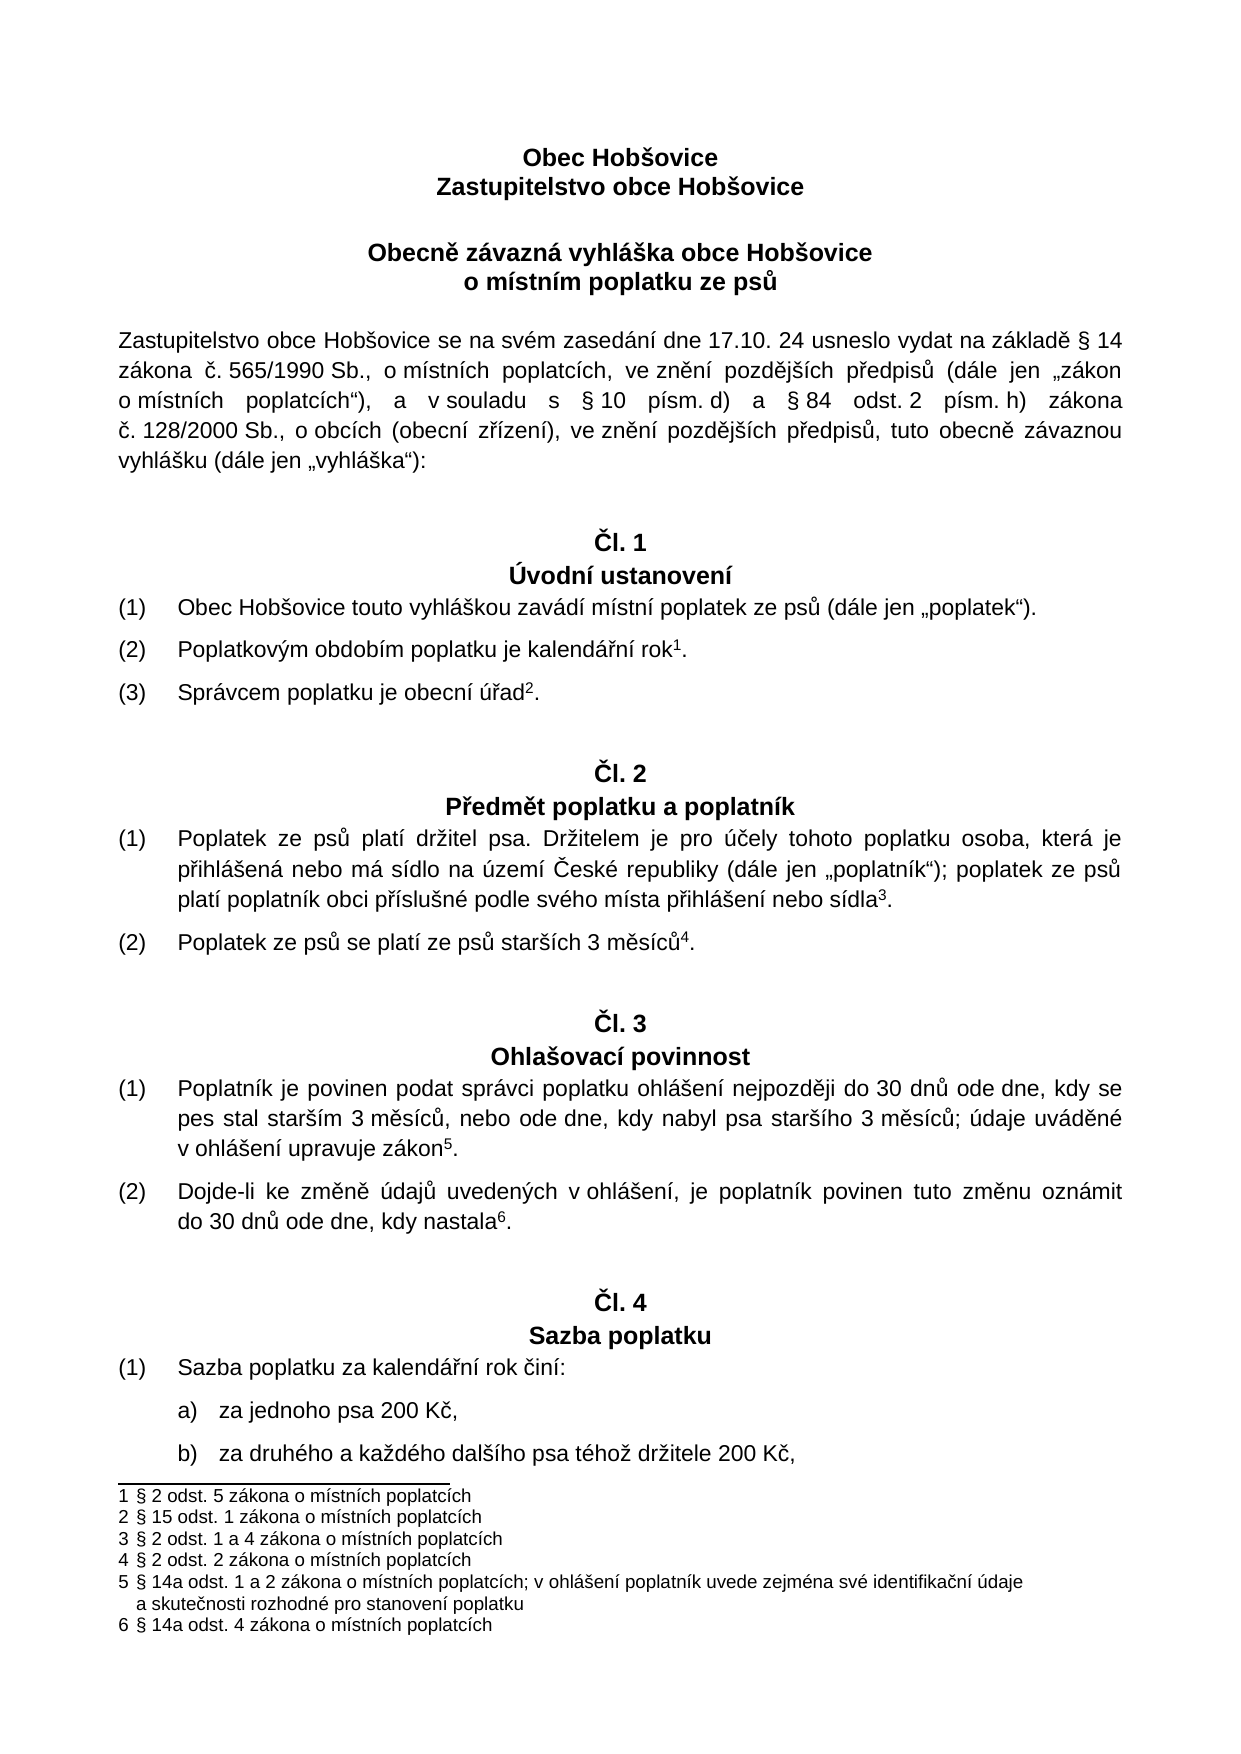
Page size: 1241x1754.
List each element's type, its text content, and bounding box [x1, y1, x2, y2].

list Poplatek ze psů platí držitel psa. Držitelem je pro účely tohoto poplatku osoba, která je přihlášená nebo má sídlo na území České republiky (dále jen „poplatník“); poplatek ze psů platí poplatník obci příslušné podle svého místa přihlášení nebo sídla. [118, 825, 1122, 912]
list § 15 odst. 1 zákona o místních poplatcích [118, 1506, 1122, 1528]
list § 14a odst. 1 a 2 zákona o místních poplatcích; v ohlášení poplatník uvede zejména své identifikační údaje a skutečnosti rozhodné pro stanovení poplatku [118, 1571, 1122, 1614]
list § 2 odst. 5 zákona o místních poplatcích [118, 1484, 1122, 1506]
subtitle Čl. 3 Ohlašovací povinnost [118, 1009, 1122, 1071]
list Správcem poplatku je obecní úřad. [118, 679, 1122, 706]
subtitle Čl. 1 Úvodní ustanovení [118, 528, 1122, 589]
text Obec Hobšovice Zastupitelstvo obce Hobšovice [118, 143, 1122, 201]
list § 14a odst. 4 zákona o místních poplatcích [118, 1614, 1122, 1635]
list § 2 odst. 1 a 4 zákona o místních poplatcích [118, 1528, 1122, 1549]
subtitle Čl. 2 Předmět poplatku a poplatník [118, 759, 1122, 821]
list § 2 odst. 2 zákona o místních poplatcích [118, 1549, 1122, 1571]
list Sazba poplatku za kalendářní rok činí: [118, 1354, 1122, 1381]
text Zastupitelstvo obce Hobšovice se na svém zasedání dne 17.10. 24 usneslo vydat na základě § 14 zákona č. 565/1990 Sb., o místních poplatcích, ve znění pozdějších předpisů (dále jen „zákon o místních poplatcích“), a v souladu s § 10 písm. d) a § 84 odst. 2 písm. h) zákona č. 128/2000 Sb., o obcích (obecní zřízení), ve znění pozdějších předpisů, tuto obecně závaznou vyhlášku (dále jen „vyhláška“): [118, 327, 1122, 474]
list Poplatek ze psů se platí ze psů starších 3 měsíců. [118, 928, 1122, 955]
list Poplatník je povinen podat správci poplatku ohlášení nejpozději do 30 dnů ode dne, kdy se pes stal starším 3 měsíců, nebo ode dne, kdy nabyl psa staršího 3 měsíců; údaje uváděné v ohlášení upravuje zákon. [118, 1075, 1122, 1162]
list Dojde-li ke změně údajů uvedených v ohlášení, je poplatník povinen tuto změnu oznámit do 30 dnů ode dne, kdy nastala. [118, 1178, 1122, 1234]
list Obec Hobšovice touto vyhláškou zavádí místní poplatek ze psů (dále jen „poplatek“). [118, 594, 1122, 620]
list za druhého a každého dalšího psa téhož držitele 200 Kč, [177, 1440, 1122, 1466]
subtitle Obecně závazná vyhláška obce Hobšovice o místním poplatku ze psů [118, 238, 1122, 295]
list za jednoho psa 200 Kč, [177, 1397, 1122, 1423]
subtitle Čl. 4 Sazba poplatku [118, 1288, 1122, 1350]
list Poplatkovým obdobím poplatku je kalendářní rok. [118, 636, 1122, 663]
